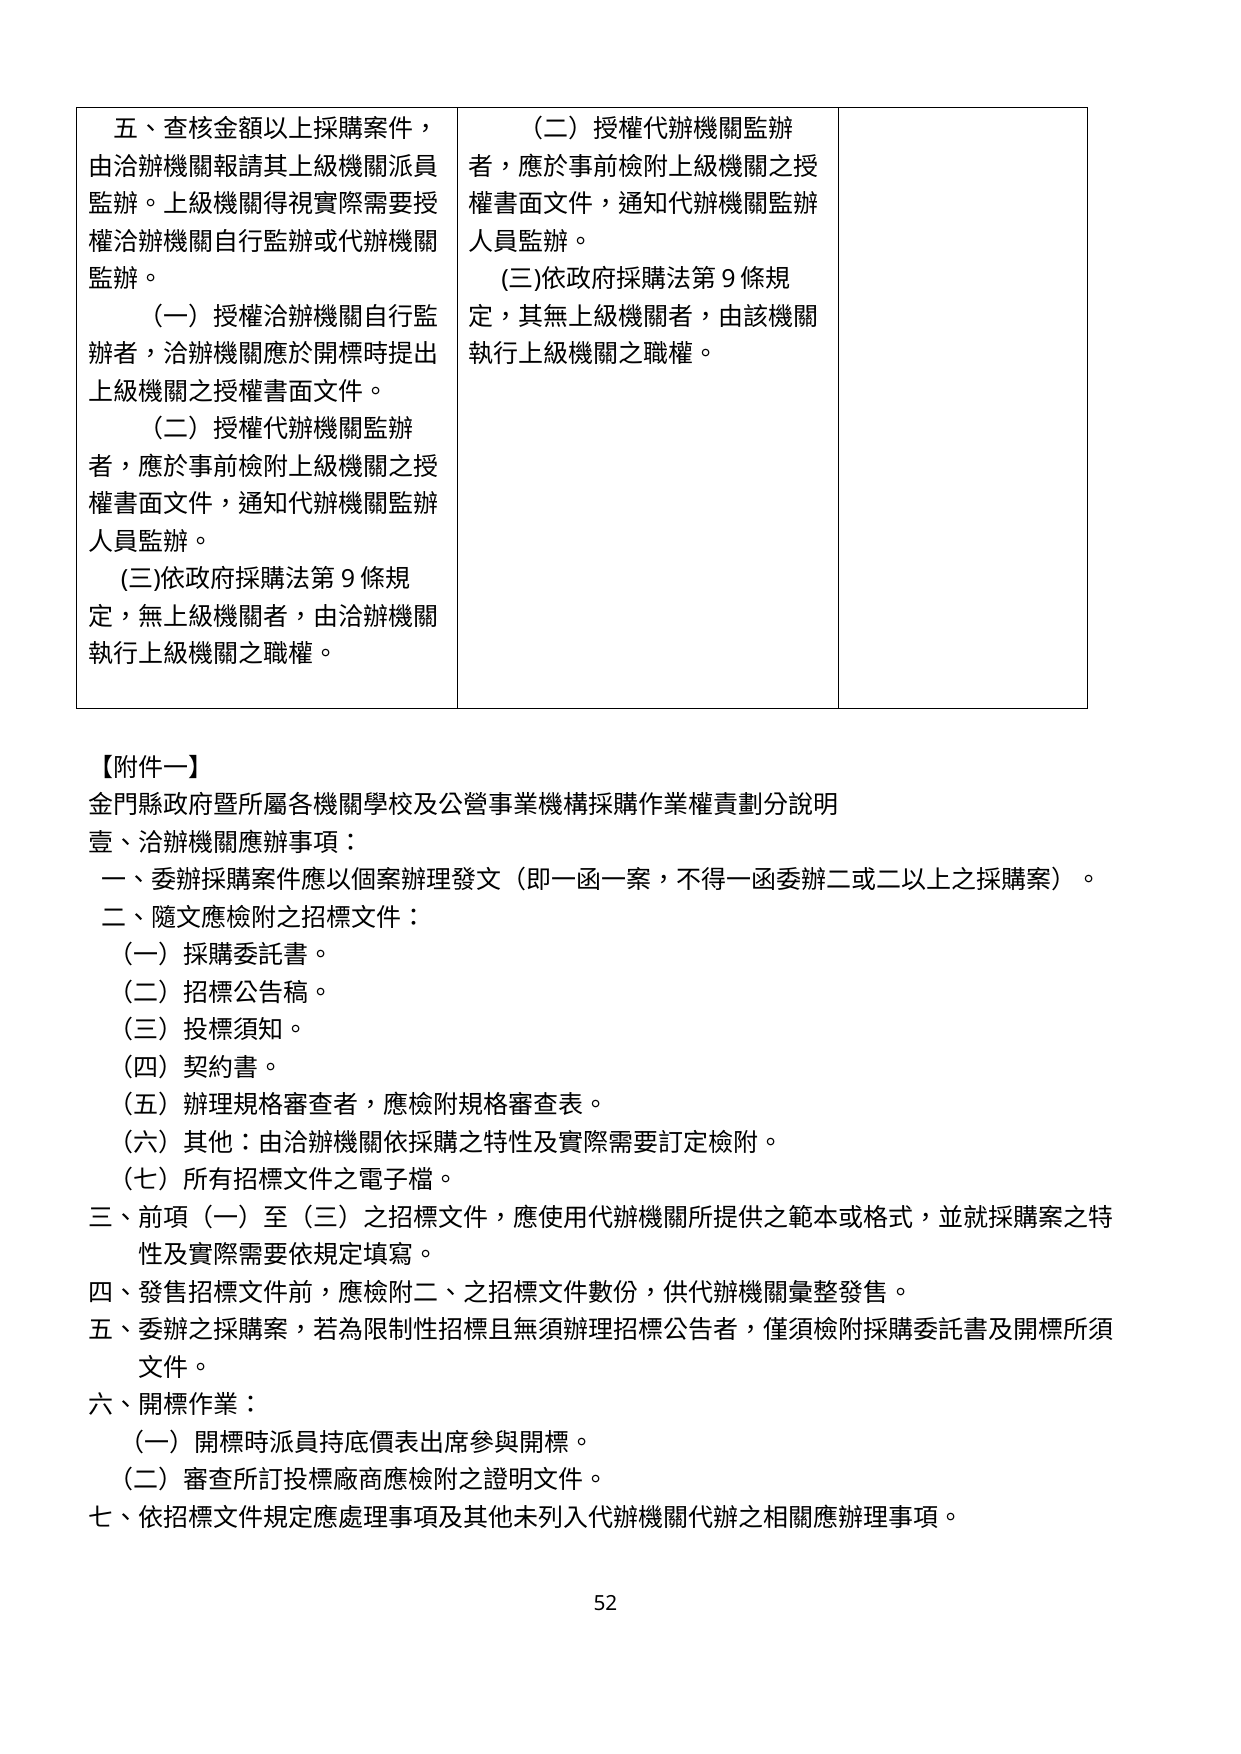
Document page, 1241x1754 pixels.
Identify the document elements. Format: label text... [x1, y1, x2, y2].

table_cell [839, 108, 1087, 708]
text 一、委辦採購案件應以個案辦理發文（即一函一案，不得一函委辦二或二以上之採購案）。 [89, 859, 1122, 897]
text 性及實際需要依規定填寫。 [89, 1234, 1122, 1272]
text 三、前項（一）至（三）之招標文件，應使用代辦機關所提供之範本或格式，並就採購案之特 [89, 1197, 1122, 1234]
text 金門縣政府暨所屬各機關學校及公營事業機構採購作業權責劃分說明 [89, 784, 1122, 822]
text 五、委辦之採購案，若為限制性招標且無須辦理招標公告者，僅須檢附採購委託書及開標所須 [89, 1309, 1122, 1347]
text （二）招標公告稿。 [89, 972, 1122, 1009]
text （五）辦理規格審查者，應檢附規格審查表。 [89, 1084, 1122, 1122]
text 七、依招標文件規定應處理事項及其他未列入代辦機關代辦之相關應辦理事項。 [89, 1497, 1122, 1534]
text （一）採購委託書。 [89, 934, 1122, 972]
table_cell 五、查核金額以上採購案件，由洽辦機關報請其上級機關派員監辦。上級機關得視實際需要授權洽辦機關自行監辦或代辦機關監辦。 （一）授權洽辦機關自行監辦者，洽辦機關應於開標時提出上級機關之授權書面文件。 （二）授權代辦機關監辦者，應於事前檢附上級機關之授權書面文件，通知代辦機關監辦人員監辦。 (三)依政府採購法第9條規定，無上級機關者，由洽辦機關執行上級機關之職權。 [77, 108, 457, 708]
text 四、發售招標文件前，應檢附二、之招標文件數份，供代辦機關彙整發售。 [89, 1272, 1122, 1309]
text 文件。 [89, 1347, 1122, 1384]
text （四）契約書。 [89, 1047, 1122, 1084]
text 壹、洽辦機關應辦事項： [89, 822, 1122, 859]
text 【附件一】 [89, 747, 1122, 784]
text （三）投標須知。 [89, 1009, 1122, 1047]
table_cell （二）授權代辦機關監辦者，應於事前檢附上級機關之授權書面文件，通知代辦機關監辦人員監辦。 (三)依政府採購法第9條規定，其無上級機關者，由該機關執行上級機關之職權。 [458, 108, 838, 708]
text （七）所有招標文件之電子檔。 [89, 1159, 1122, 1197]
text 六、開標作業： [89, 1384, 1122, 1422]
text 二、隨文應檢附之招標文件： [89, 897, 1122, 934]
text （二）審查所訂投標廠商應檢附之證明文件。 [89, 1459, 1122, 1497]
text （一）開標時派員持底價表出席參與開標。 [89, 1422, 1122, 1459]
text （六）其他：由洽辦機關依採購之特性及實際需要訂定檢附。 [89, 1122, 1122, 1159]
